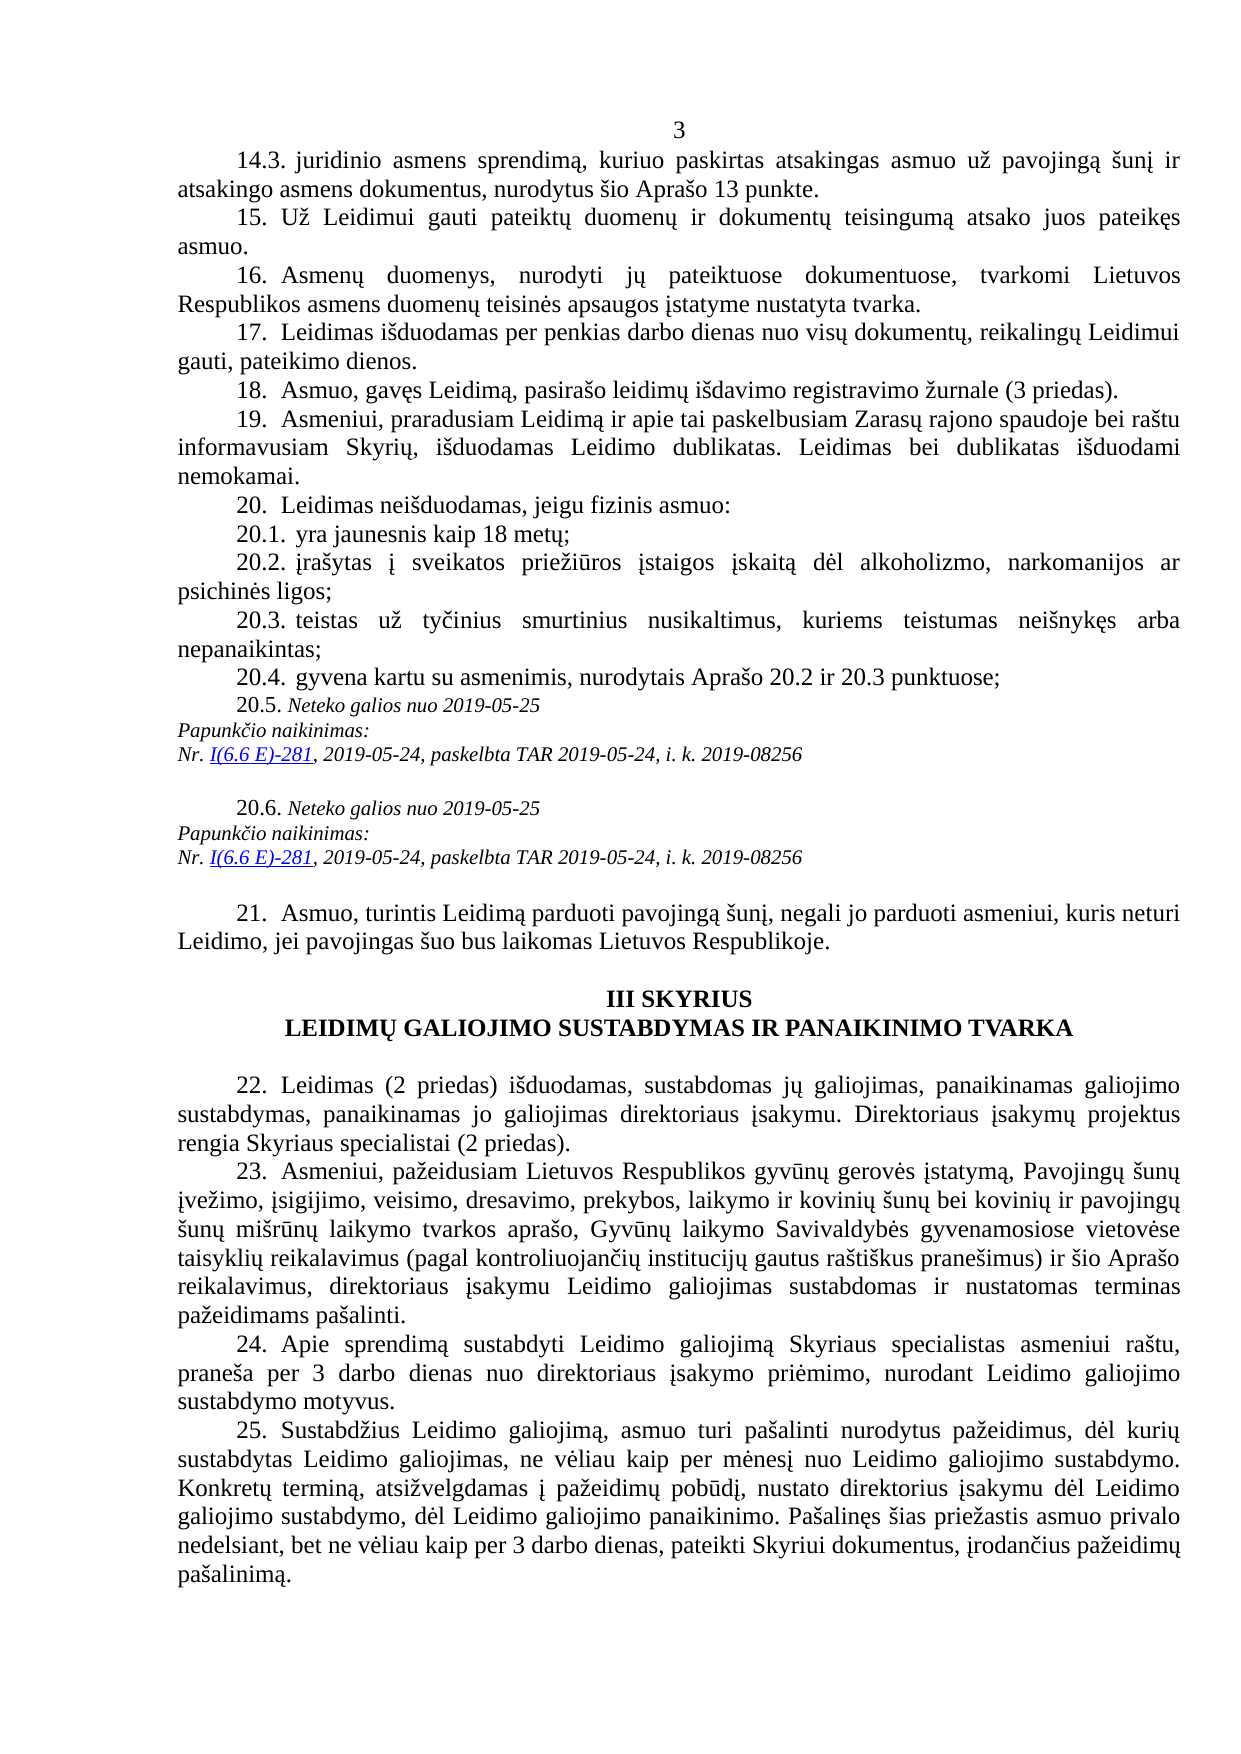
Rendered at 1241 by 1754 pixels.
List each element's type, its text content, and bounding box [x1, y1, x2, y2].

text 23. Asmeniui, pažeidusiam Lietuvos Respublikos gyvūnų gerovės įstatymą, Pavojingų šunų įvežimo, įsigijimo, veisimo, dresavimo, prekybos, laikymo ir kovinių šunų bei kovinių ir pavojingų šunų mišrūnų laikymo tvarkos aprašo, Gyvūnų laikymo Savivaldybės gyvenamosiose vietovėse taisyklių reikalavimus (pagal kontroliuojančių institucijų gautus raštiškus pranešimus) ir šio Aprašo reikalavimus, direktoriaus įsakymu Leidimo galiojimas sustabdomas ir nustatomas terminas pažeidimams pašalinti. [177, 1156, 1181, 1329]
text 20. Leidimas neišduodamas, jeigu fizinis asmuo: [177, 490, 1181, 519]
text 22. Leidimas (2 priedas) išduodamas, sustabdomas jų galiojimas, panaikinamas galiojimo sustabdymas, panaikinamas jo galiojimas direktoriaus įsakymu. Direktoriaus įsakymų projektus rengia Skyriaus specialistai (2 priedas). [177, 1070, 1181, 1156]
text Papunkčio naikinimas: [177, 718, 1181, 742]
text 20.5. Neteko galios nuo 2019-05-25 [177, 691, 1181, 718]
text III SKYRIUS [177, 984, 1181, 1013]
text Nr. I(6.6 E)-281, 2019-05-24, paskelbta TAR 2019-05-24, i. k. 2019-08256 [177, 742, 1181, 766]
text 19. Asmeniui, praradusiam Leidimą ir apie tai paskelbusiam Zarasų rajono spaudoje bei raštu informavusiam Skyrių, išduodamas Leidimo dublikatas. Leidimas bei dublikatas išduodami nemokamai. [177, 404, 1181, 490]
text 20.3. teistas už tyčinius smurtinius nusikaltimus, kuriems teistumas neišnykęs arba nepanaikintas; [177, 605, 1181, 662]
text Nr. I(6.6 E)-281, 2019-05-24, paskelbta TAR 2019-05-24, i. k. 2019-08256 [177, 845, 1181, 869]
text Papunkčio naikinimas: [177, 821, 1181, 845]
text 17. Leidimas išduodamas per penkias darbo dienas nuo visų dokumentų, reikalingų Leidimui gauti, pateikimo dienos. [177, 317, 1181, 375]
text 14.3. juridinio asmens sprendimą, kuriuo paskirtas atsakingas asmuo už pavojingą šunį ir atsakingo asmens dokumentus, nurodytus šio Aprašo 13 punkte. [177, 145, 1181, 202]
text 20.2. įrašytas į sveikatos priežiūros įstaigos įskaitą dėl alkoholizmo, narkomanijos ar psichinės ligos; [177, 547, 1181, 605]
text 18. Asmuo, gavęs Leidimą, pasirašo leidimų išdavimo registravimo žurnale (3 priedas). [177, 375, 1181, 404]
text 16. Asmenų duomenys, nurodyti jų pateiktuose dokumentuose, tvarkomi Lietuvos Respublikos asmens duomenų teisinės apsaugos įstatyme nustatyta tvarka. [177, 260, 1181, 317]
text LEIDIMŲ GALIOJIMO SUSTABDYMAS IR PANAIKINIMO TVARKA [177, 1013, 1181, 1041]
text 15. Už Leidimui gauti pateiktų duomenų ir dokumentų teisingumą atsako juos pateikęs asmuo. [177, 202, 1181, 260]
text 24. Apie sprendimą sustabdyti Leidimo galiojimą Skyriaus specialistas asmeniui raštu, praneša per 3 darbo dienas nuo direktoriaus įsakymo priėmimo, nurodant Leidimo galiojimo sustabdymo motyvus. [177, 1329, 1181, 1415]
text 25. Sustabdžius Leidimo galiojimą, asmuo turi pašalinti nurodytus pažeidimus, dėl kurių sustabdytas Leidimo galiojimas, ne vėliau kaip per mėnesį nuo Leidimo galiojimo sustabdymo. Konkretų terminą, atsižvelgdamas į pažeidimų pobūdį, nustato direktorius įsakymu dėl Leidimo galiojimo sustabdymo, dėl Leidimo galiojimo panaikinimo. Pašalinęs šias priežastis asmuo privalo nedelsiant, bet ne vėliau kaip per 3 darbo dienas, pateikti Skyriui dokumentus, įrodančius pažeidimų pašalinimą. [177, 1415, 1181, 1588]
text 20.6. Neteko galios nuo 2019-05-25 [177, 794, 1181, 821]
text 20.4. gyvena kartu su asmenimis, nurodytais Aprašo 20.2 ir 20.3 punktuose; [177, 662, 1181, 691]
text 21. Asmuo, turintis Leidimą parduoti pavojingą šunį, negali jo parduoti asmeniui, kuris neturi Leidimo, jei pavojingas šuo bus laikomas Lietuvos Respublikoje. [177, 898, 1181, 955]
text 20.1. yra jaunesnis kaip 18 metų; [177, 519, 1181, 547]
